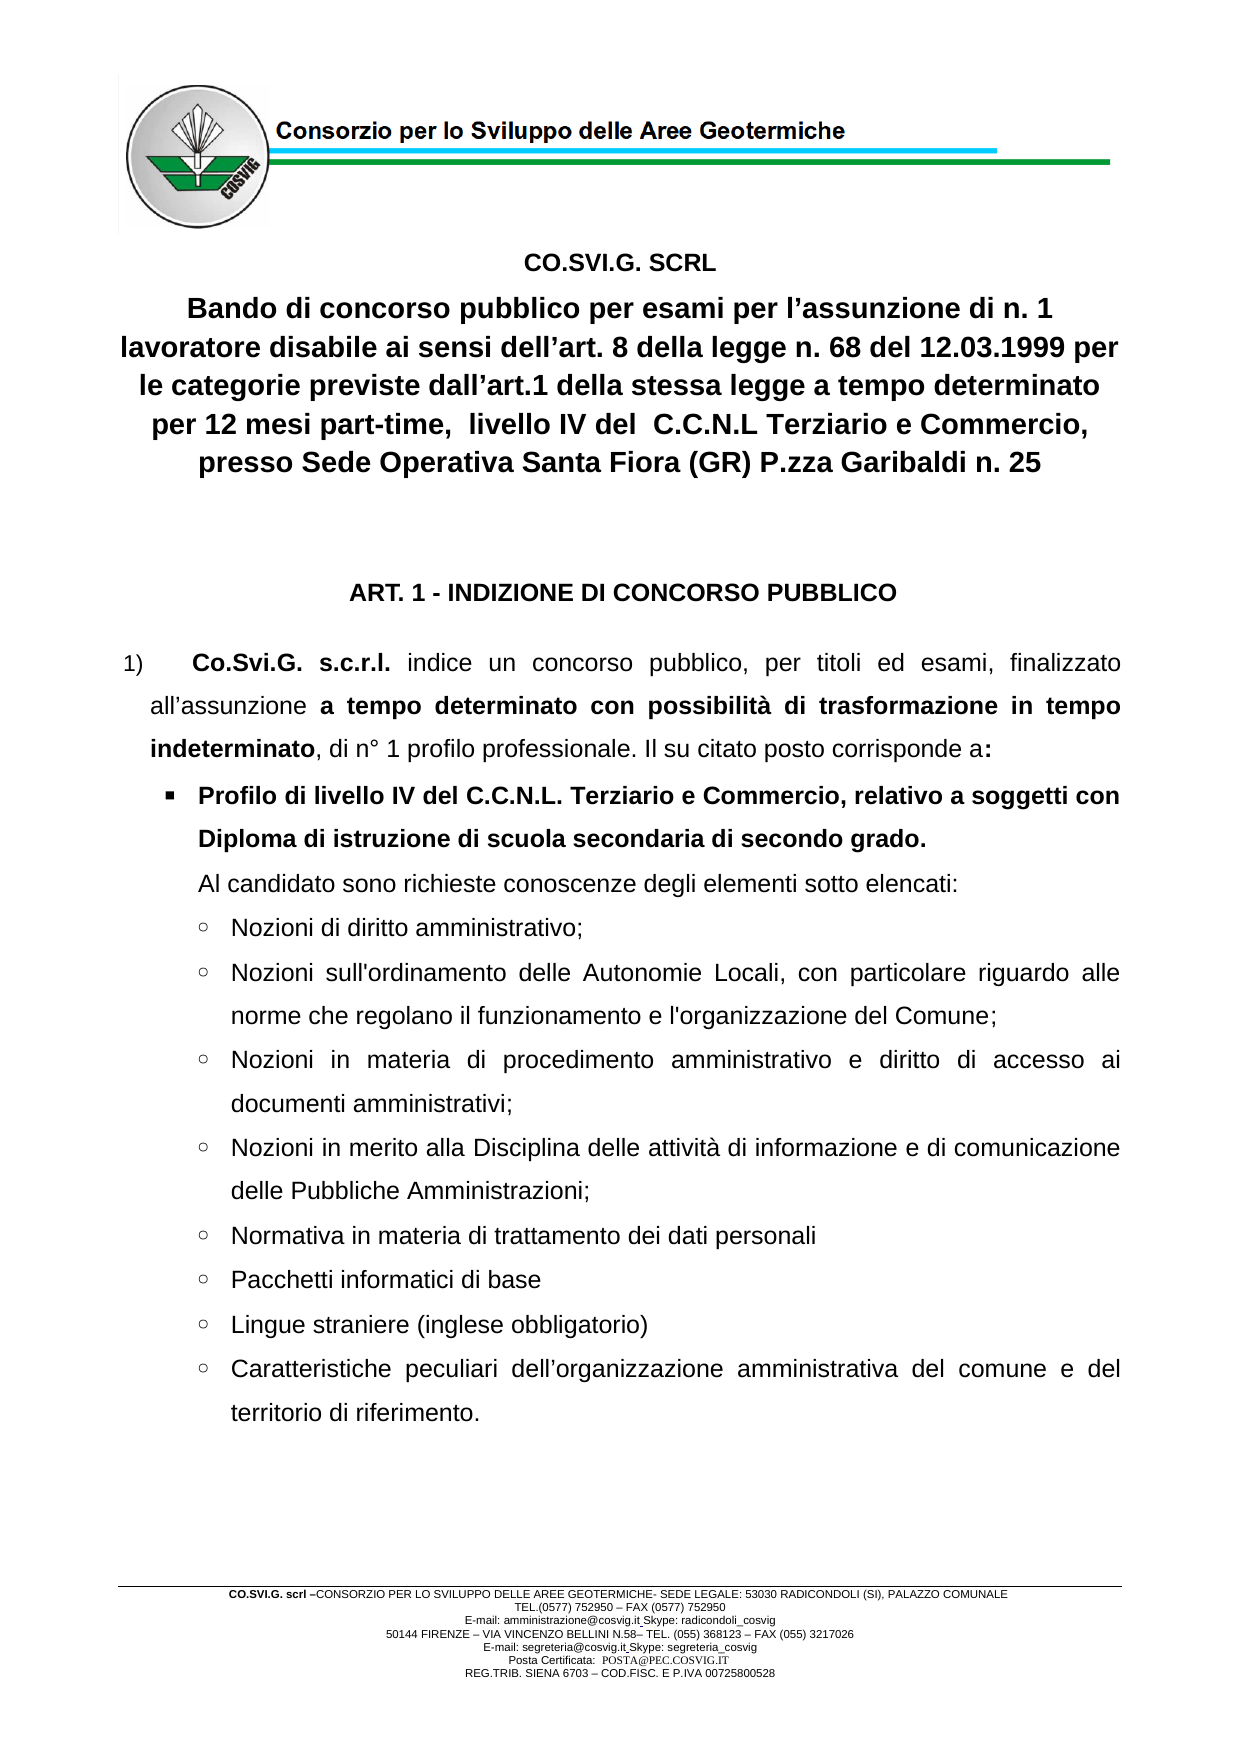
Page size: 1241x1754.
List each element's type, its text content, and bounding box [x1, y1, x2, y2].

subtitle ART. 1 - INDIZIONE DI CONCORSO PUBBLICO [124, 578, 1122, 607]
picture [118, 74, 1122, 234]
list Normativa in materia di trattamento dei dati personali [193, 1221, 1122, 1249]
list Nozioni sull'ordinamento delle Autonomie Locali, con particolare riguardo alle norme che regolano il funzionamento e l'organizzazione del Comune; [193, 958, 1122, 1029]
list Al candidato sono richieste conoscenze degli elementi sotto elencati: [160, 868, 1122, 897]
list Nozioni di diritto amministrativo; [193, 913, 1122, 942]
list Nozioni in materia di procedimento amministrativo e diritto di accesso ai documenti amministrativi; [193, 1045, 1122, 1117]
text Bando di concorso pubblico per esami per l’assunzione di n. 1 lavoratore disabile ai sensi dell’art. 8 della legge n. 68 del 12.03.1999 per le categorie previste dall’art.1 della stessa legge a tempo determinato per 12 mesi part-time, livello IV del C.C.N.L Terziario e Commercio, presso Sede Operativa Santa Fiora (GR) P.zza Garibaldi n. 25 [118, 291, 1122, 479]
list Lingue straniere (inglese obbligatorio) [193, 1310, 1122, 1339]
list Pacchetti informatici di base [193, 1265, 1122, 1294]
list Nozioni in merito alla Disciplina delle attività di informazione e di comunicazione delle Pubbliche Amministrazioni; [193, 1133, 1122, 1205]
list Co.Svi.G. s.c.r.l. indice un concorso pubblico, per titoli ed esami, finalizzato all’assunzione a tempo determinato con possibilità di trasformazione in tempo indeterminato, di n° 1 profilo professionale. Il su citato posto corrisponde a: [123, 647, 1122, 762]
text CO.SVI.G. SCRL [118, 234, 1122, 277]
list Caratteristiche peculiari dell’organizzazione amministrativa del comune e del territorio di riferimento. [193, 1354, 1122, 1426]
list Profilo di livello IV del C.C.N.L. Terziario e Commercio, relativo a soggetti con Diploma di istruzione di scuola secondaria di secondo grado. [160, 781, 1122, 853]
